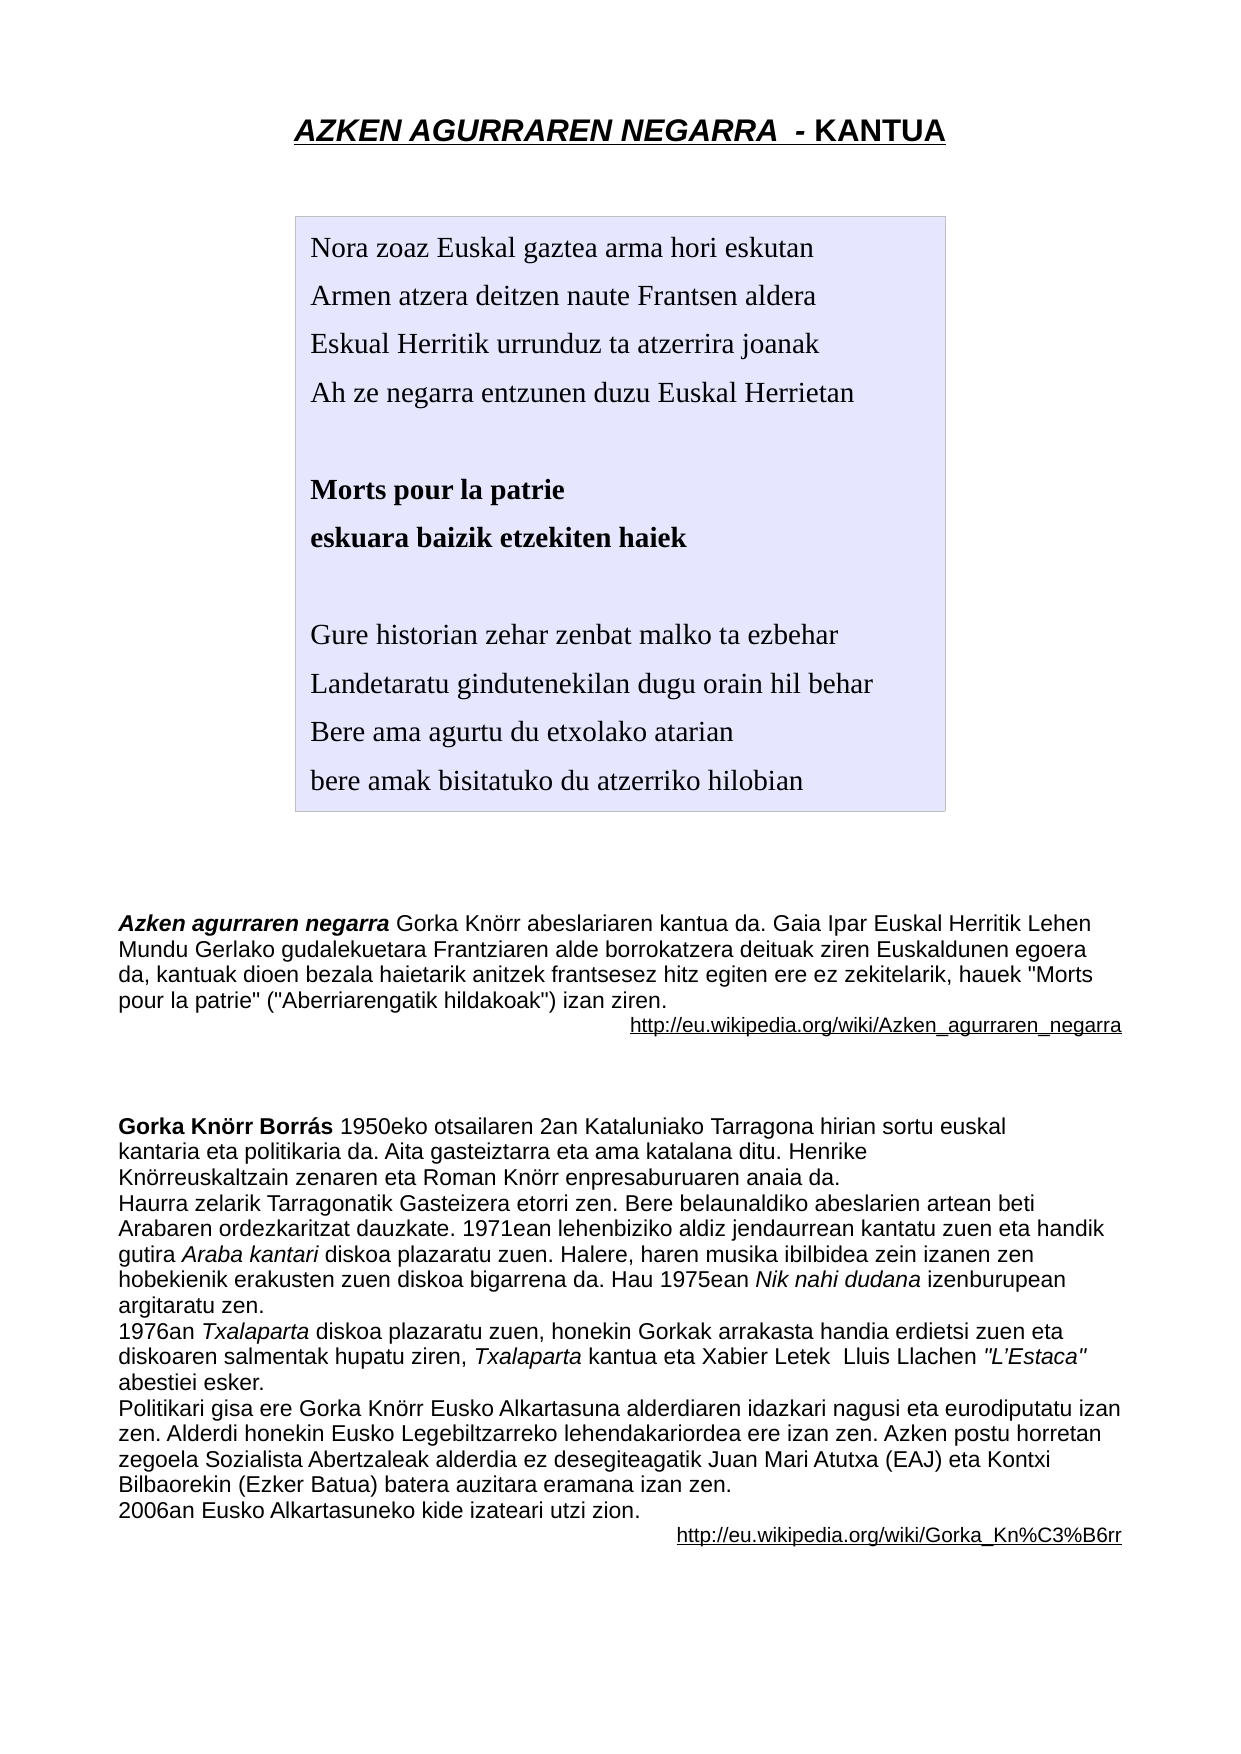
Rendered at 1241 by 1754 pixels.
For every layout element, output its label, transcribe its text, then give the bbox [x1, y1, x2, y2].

text Gorka Knörr Borrás 1950eko otsailaren 2an Kataluniako Tarragona hirian sortu euskal kantaria eta politikaria da. Aita gasteiztarra eta ama katalana ditu. Henrike Knörreuskaltzain zenaren eta Roman Knörr enpresaburuaren anaia da. [118, 1113, 1122, 1190]
text eskuara baizik etzekiten haiek [296, 507, 945, 554]
text Landetaratu gindutenekilan dugu orain hil behar [296, 652, 945, 699]
text bere amak bisitatuko du atzerriko hilobian [296, 749, 945, 811]
text Armen atzera deitzen naute Frantsen aldera [296, 264, 945, 312]
text Haurra zelarik Tarragonatik Gasteizera etorri zen. Bere belaunaldiko abeslarien artean beti Arabaren ordezkaritzat dauzkate. 1971ean lehenbiziko aldiz jendaurrean kantatu zuen eta handik gutira Araba kantari diskoa plazaratu zuen. Halere, haren musika ibilbidea zein izanen zen hobekienik erakusten zuen diskoa bigarrena da. Hau 1975ean Nik nahi dudana izenburupean argitaratu zen. [118, 1190, 1122, 1318]
text Gure historian zehar zenbat malko ta ezbehar [296, 604, 945, 651]
text Azken agurraren negarra Gorka Knörr abeslariaren kantua da. Gaia Ipar Euskal Herritik Lehen Mundu Gerlako gudalekuetara Frantziaren alde borrokatzera deituak ziren Euskaldunen egoera da, kantuak dioen bezala haietarik anitzek frantsesez hitz egiten ere ez zekitelarik, hauek "Morts pour la patrie" ("Aberriarengatik hildakoak") izan ziren. [118, 911, 1122, 1013]
text Eskual Herritik urrunduz ta atzerrira joanak [296, 313, 945, 360]
text Nora zoaz Euskal gaztea arma hori eskutan [296, 217, 945, 263]
text Ah ze negarra entzunen duzu Euskal Herrietan [296, 361, 945, 409]
text 1976an Txalaparta diskoa plazaratu zuen, honekin Gorkak arrakasta handia erdietsi zuen eta diskoaren salmentak hupatu ziren, Txalaparta kantua eta Xabier Letek Lluis Llachen "L’Estaca" abestiei esker. [118, 1318, 1122, 1395]
text Bere ama agurtu du etxolako atarian [296, 701, 945, 748]
text 2006an Eusko Alkartasuneko kide izateari utzi zion. [118, 1498, 1122, 1523]
text AZKEN AGURRAREN NEGARRA - KANTUA [118, 118, 1122, 148]
text http://eu.wikipedia.org/wiki/Gorka_Kn%C3%B6rr [118, 1523, 1122, 1547]
text http://eu.wikipedia.org/wiki/Azken_agurraren_negarra [118, 1013, 1122, 1036]
text Morts pour la patrie [296, 458, 945, 506]
text Politikari gisa ere Gorka Knörr Eusko Alkartasuna alderdiaren idazkari nagusi eta eurodiputatu izan zen. Alderdi honekin Eusko Legebiltzarreko lehendakariordea ere izan zen. Azken postu horretan zegoela Sozialista Abertzaleak alderdia ez desegiteagatik Juan Mari Atutxa (EAJ) eta Kontxi Bilbaorekin (Ezker Batua) batera auzitara eramana izan zen. [118, 1395, 1122, 1498]
